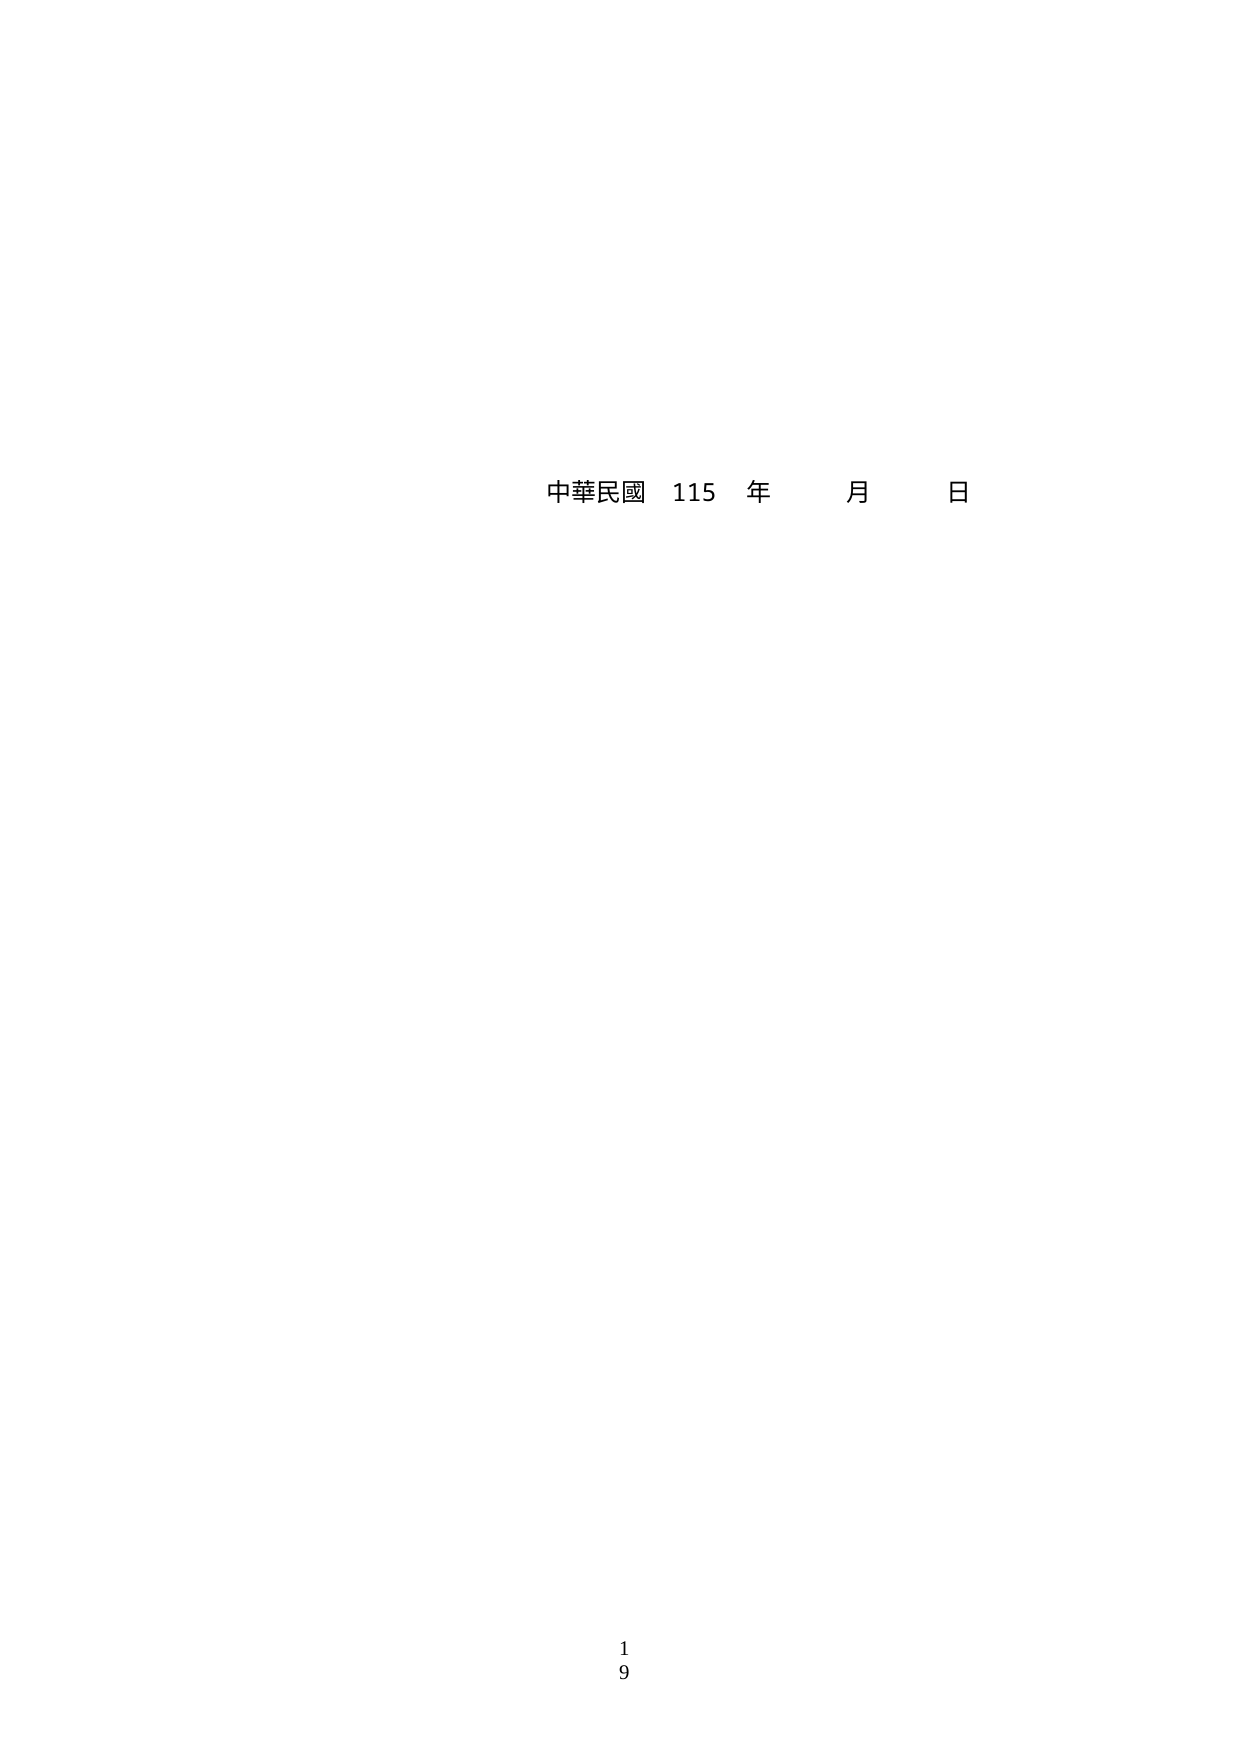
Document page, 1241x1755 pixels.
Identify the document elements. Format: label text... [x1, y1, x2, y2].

text 中華民國 115 年 月 日 [89, 449, 1152, 512]
